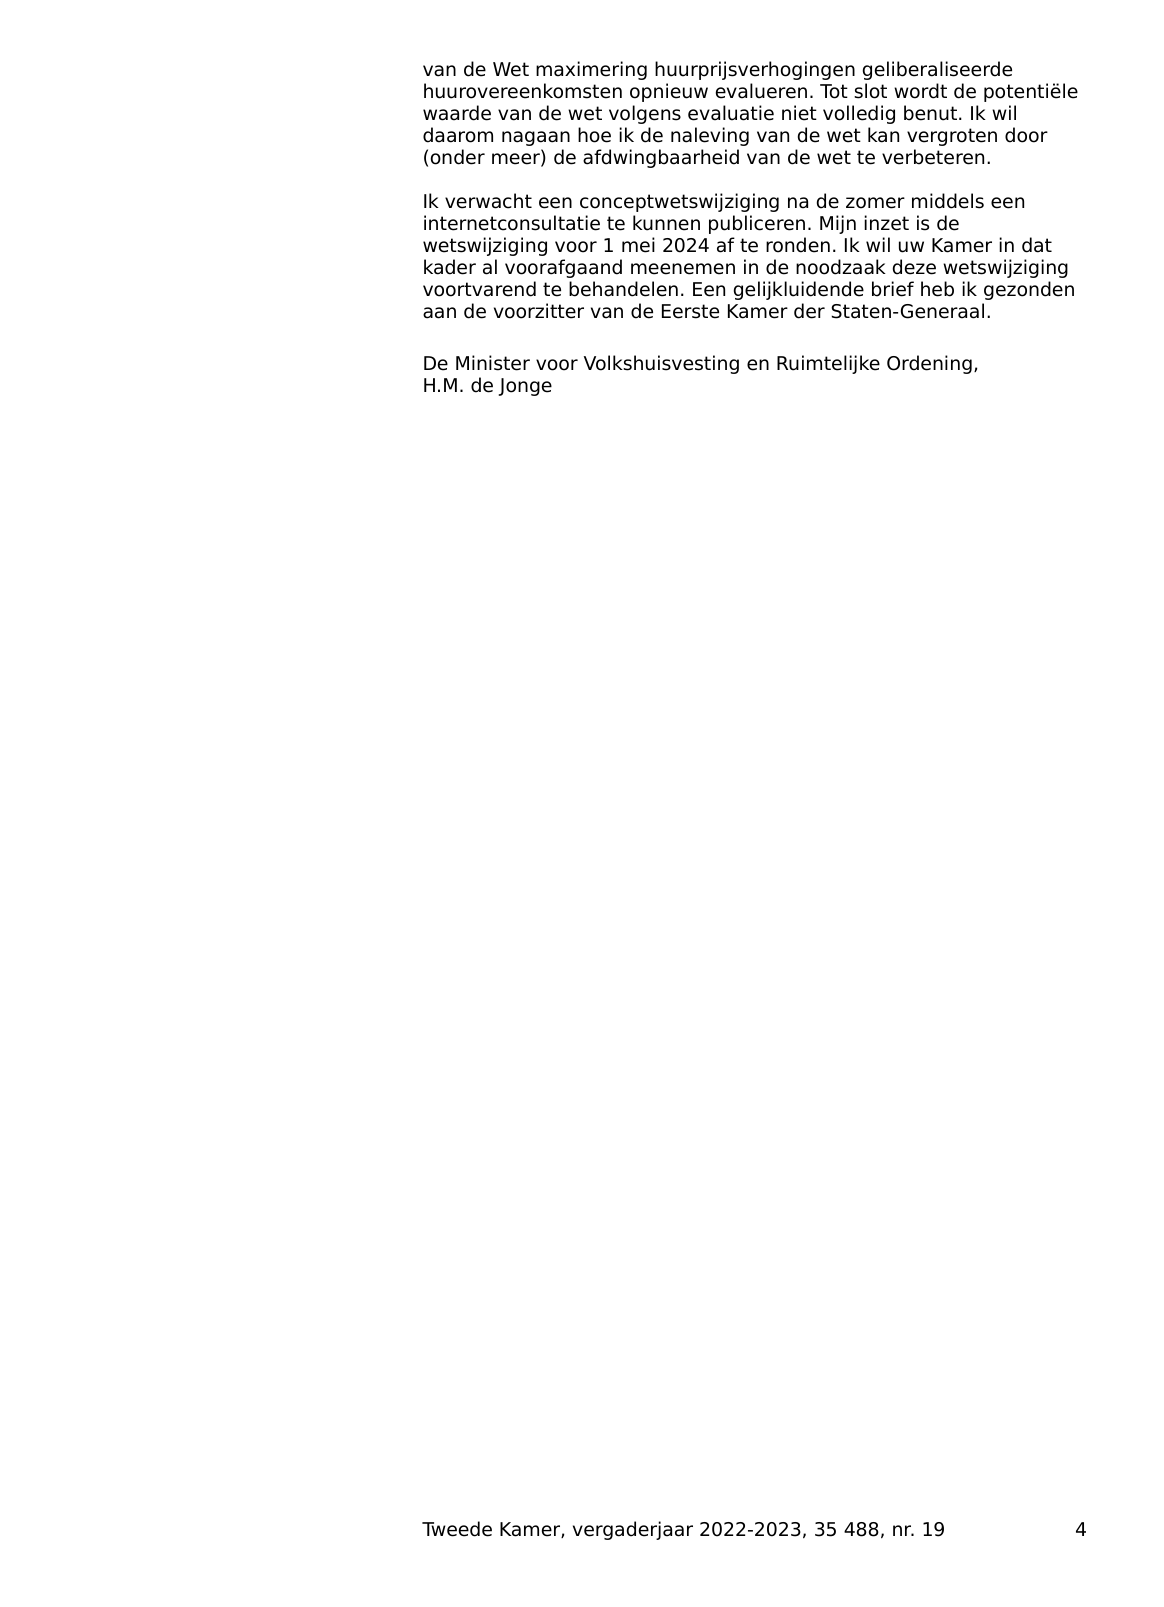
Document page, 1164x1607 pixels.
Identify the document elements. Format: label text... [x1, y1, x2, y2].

text Ik verwacht een conceptwetswijziging na de zomer middels een internetconsultatie te kunnen publiceren. Mijn inzet is de wetswijziging voor 1 mei 2024 af te ronden. Ik wil uw Kamer in dat kader al voorafgaand meenemen in de noodzaak deze wetswijziging voortvarend te behandelen. Een gelijkluidende brief heb ik gezonden aan de voorzitter van de Eerste Kamer der Staten-Generaal. [422, 191, 1087, 323]
text van de Wet maximering huurprijsverhogingen geliberaliseerde huurovereenkomsten opnieuw evalueren. Tot slot wordt de potentiële waarde van de wet volgens evaluatie niet volledig benut. Ik wil daarom nagaan hoe ik de naleving van de wet kan vergroten door (onder meer) de afdwingbaarheid van de wet te verbeteren. [422, 59, 1087, 169]
text De Minister voor Volkshuisvesting en Ruimtelijke Ordening, H.M. de Jonge [422, 353, 1087, 397]
